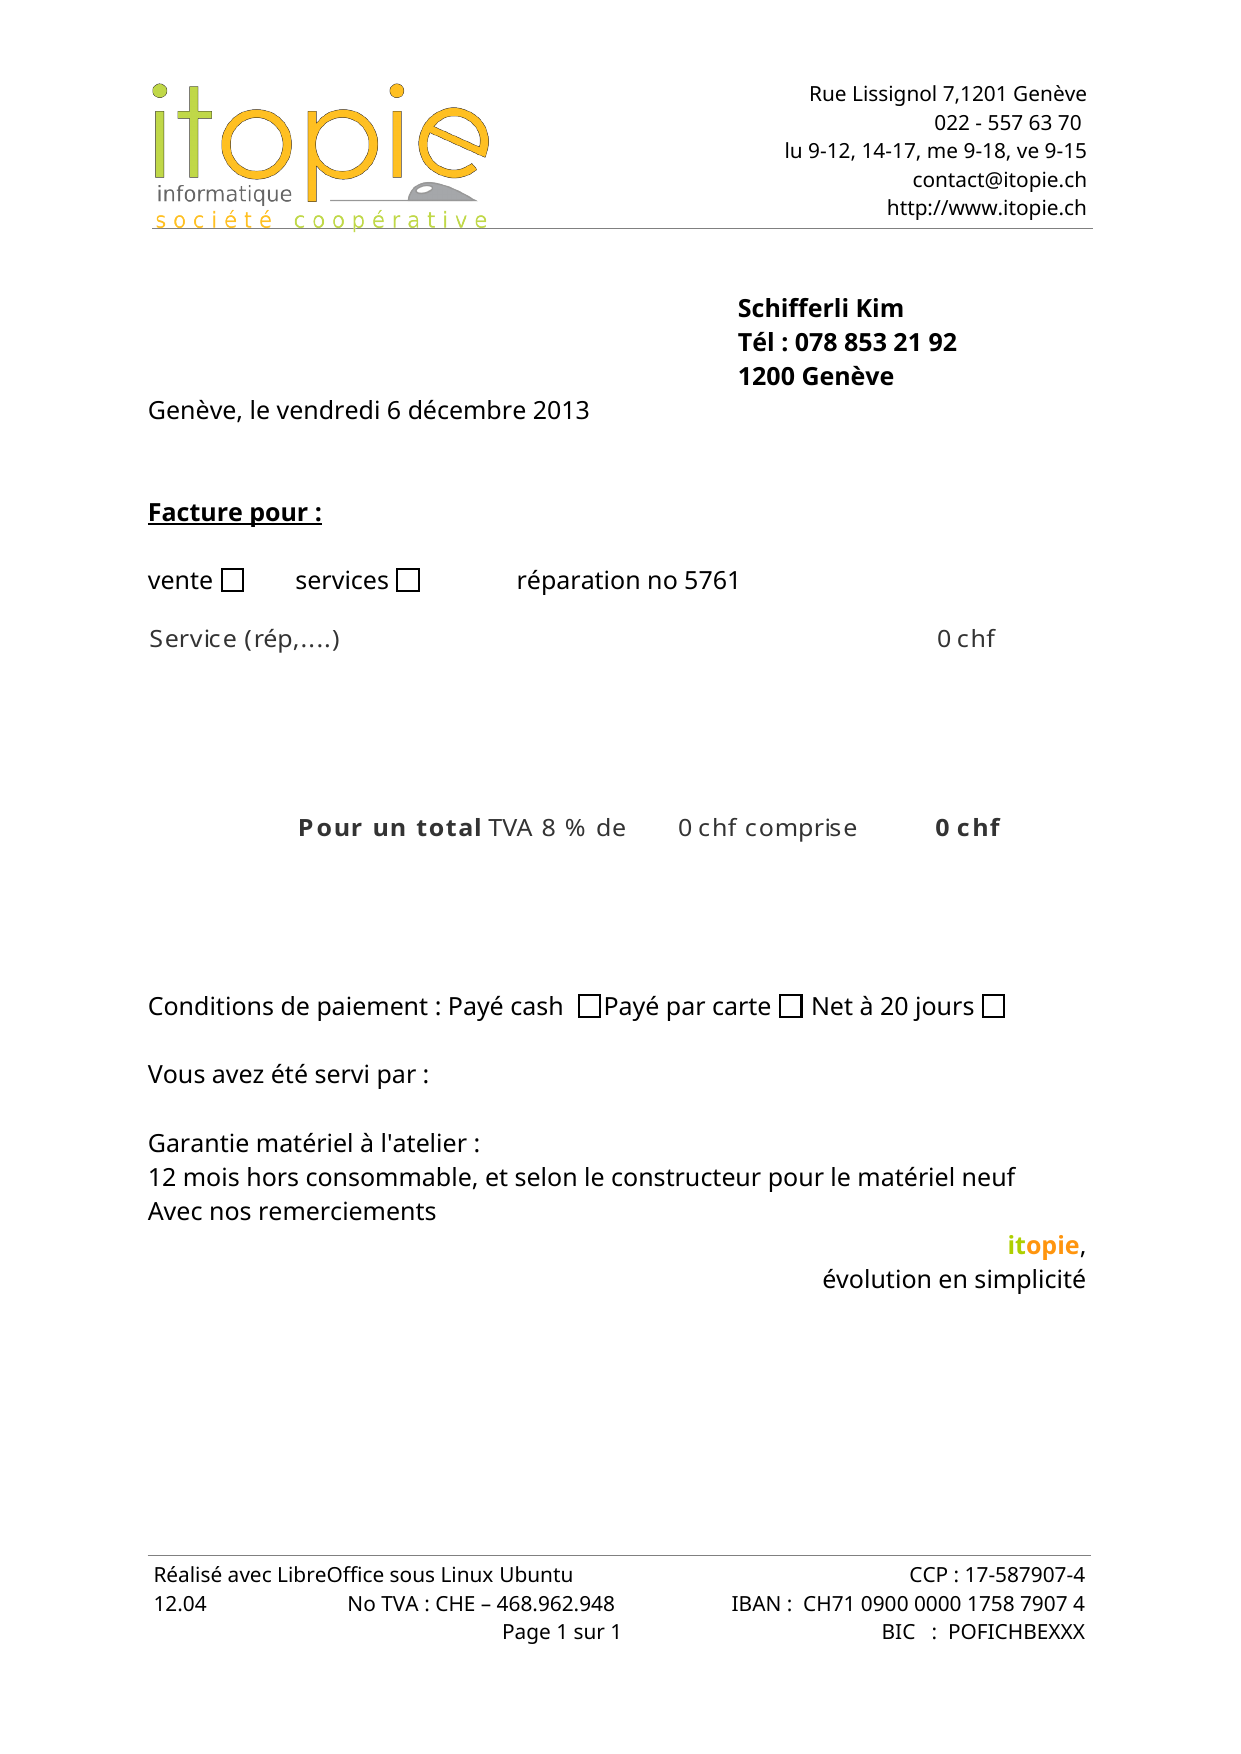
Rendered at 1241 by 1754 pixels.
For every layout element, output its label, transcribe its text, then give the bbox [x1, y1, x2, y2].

text Vous avez été servi par : [148, 1057, 1093, 1091]
text vente services réparation no 5761 [148, 563, 1093, 597]
text Genève, le vendredi 6 décembre 2013 [148, 392, 1093, 427]
text itopie, [148, 1227, 1093, 1262]
text Avec nos remerciements [148, 1193, 1093, 1227]
text évolution en simplicité [148, 1262, 1093, 1296]
text Tél : 078 853 21 92 [148, 324, 1093, 358]
text Conditions de paiement : Payé cash Payé par carte Net à 20 jours [148, 989, 1093, 1023]
text Facture pour : [148, 495, 1093, 529]
text 1200 Genève [148, 358, 1093, 392]
text Garantie matériel à l'atelier : [148, 1125, 1093, 1159]
picture [138, 72, 500, 244]
text 12 mois hors consommable, et selon le constructeur pour le matériel neuf [148, 1159, 1093, 1193]
text Schifferli Kim [148, 290, 1093, 324]
